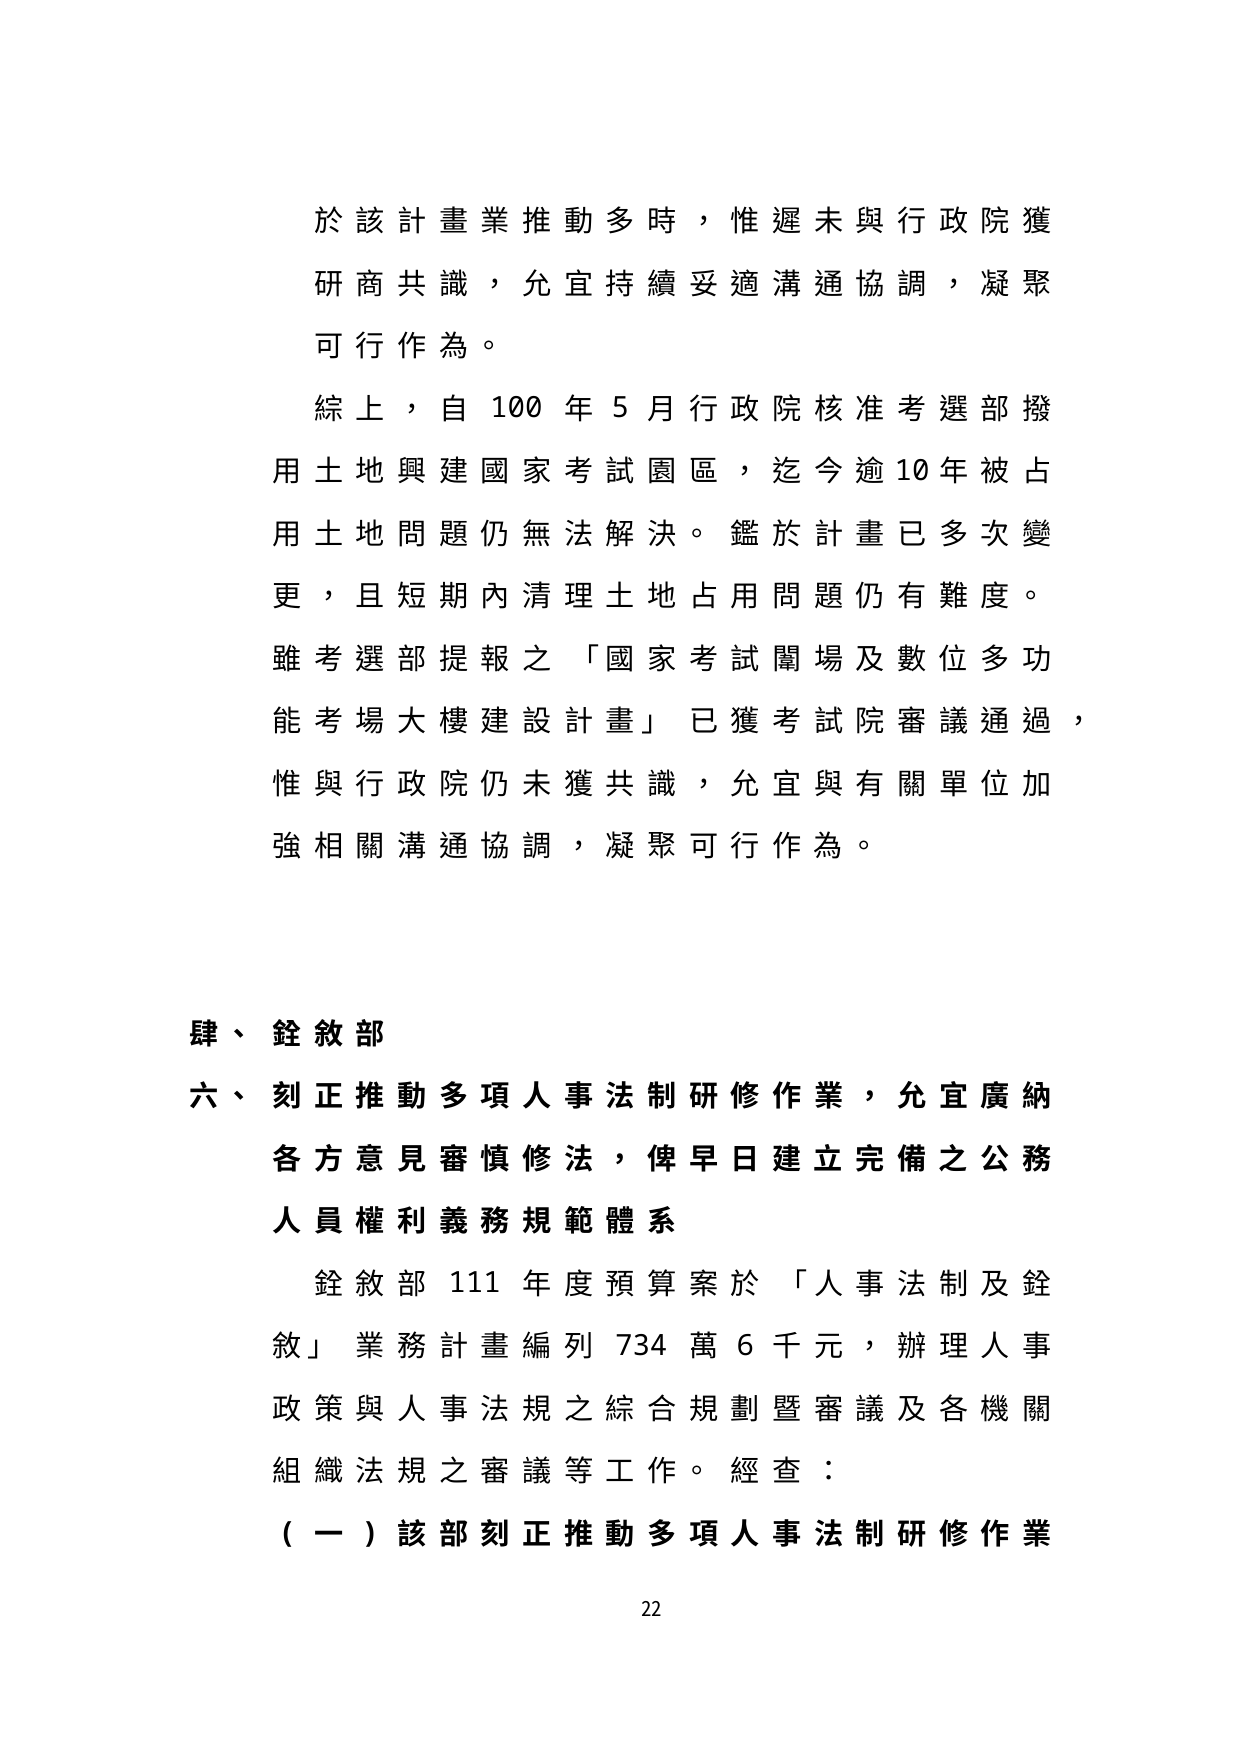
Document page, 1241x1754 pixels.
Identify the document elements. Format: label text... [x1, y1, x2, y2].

text 六、刻正推動多項人事法制研修作業，允宜廣納各方意見審慎修法，俾早日建立完備之公務人員權利義務規範體系 [183, 1052, 1058, 1240]
text (一)該部刻正推動多項人事法制研修作業 [242, 1490, 1058, 1552]
text 肆、銓敘部 [183, 990, 1058, 1052]
text 綜上，自100年5月行政院核准考選部撥用土地興建國家考試園區，迄今逾10年被占用土地問題仍無法解決。鑑於計畫已多次變更，且短期內清理土地占用問題仍有難度。雖考選部提報之「國家考試闈場及數位多功能考場大樓建設計畫」已獲考試院審議通過，惟與行政院仍未獲共識，允宜與有關單位加強相關溝通協調，凝聚可行作為。 [242, 365, 1058, 865]
text 銓敘部111年度預算案於「人事法制及銓敘」業務計畫編列734萬6千元，辦理人事政策與人事法規之綜合規劃暨審議及各機關組織法規之審議等工作。經查： [242, 1240, 1058, 1490]
text 該部經考量評估後，認興建國家考試闈場及數位多功能考場大樓仍有其必要性，於109年8月20日考試院會議審議通過該部提報之「國家考試闈場及數位多功能考場大樓建設計畫」，考試院並於同年8月21日檢附該建設計畫函請行政院支應申辦興建經費。截至110年8月底止，該部與行政院相關單位(如行政院綜合業務處、主計總處、公共工程委員會、國家發展委員會及財政部國有財產署等)業就該興建大樓議題，多次交換意見，惟雙方仍就整修現有闈場效益與其他替代方案可行性，及新建闈場大樓之財務效益與設備使用分析等，仍有不同意見。該部說明考試院已於110年7月9日核轉該項計畫予行政院，並將賡續爭取申辦興建經費，如獲行政院審查核定，將循程序編列預算，並遴選廠商，辦理建築設計、施工招標作業等。鑒於該計畫業推動多時，惟遲未與行政院獲研商共識，允宜持續妥適溝通協調，凝聚可行作為。 [271, 177, 1058, 365]
